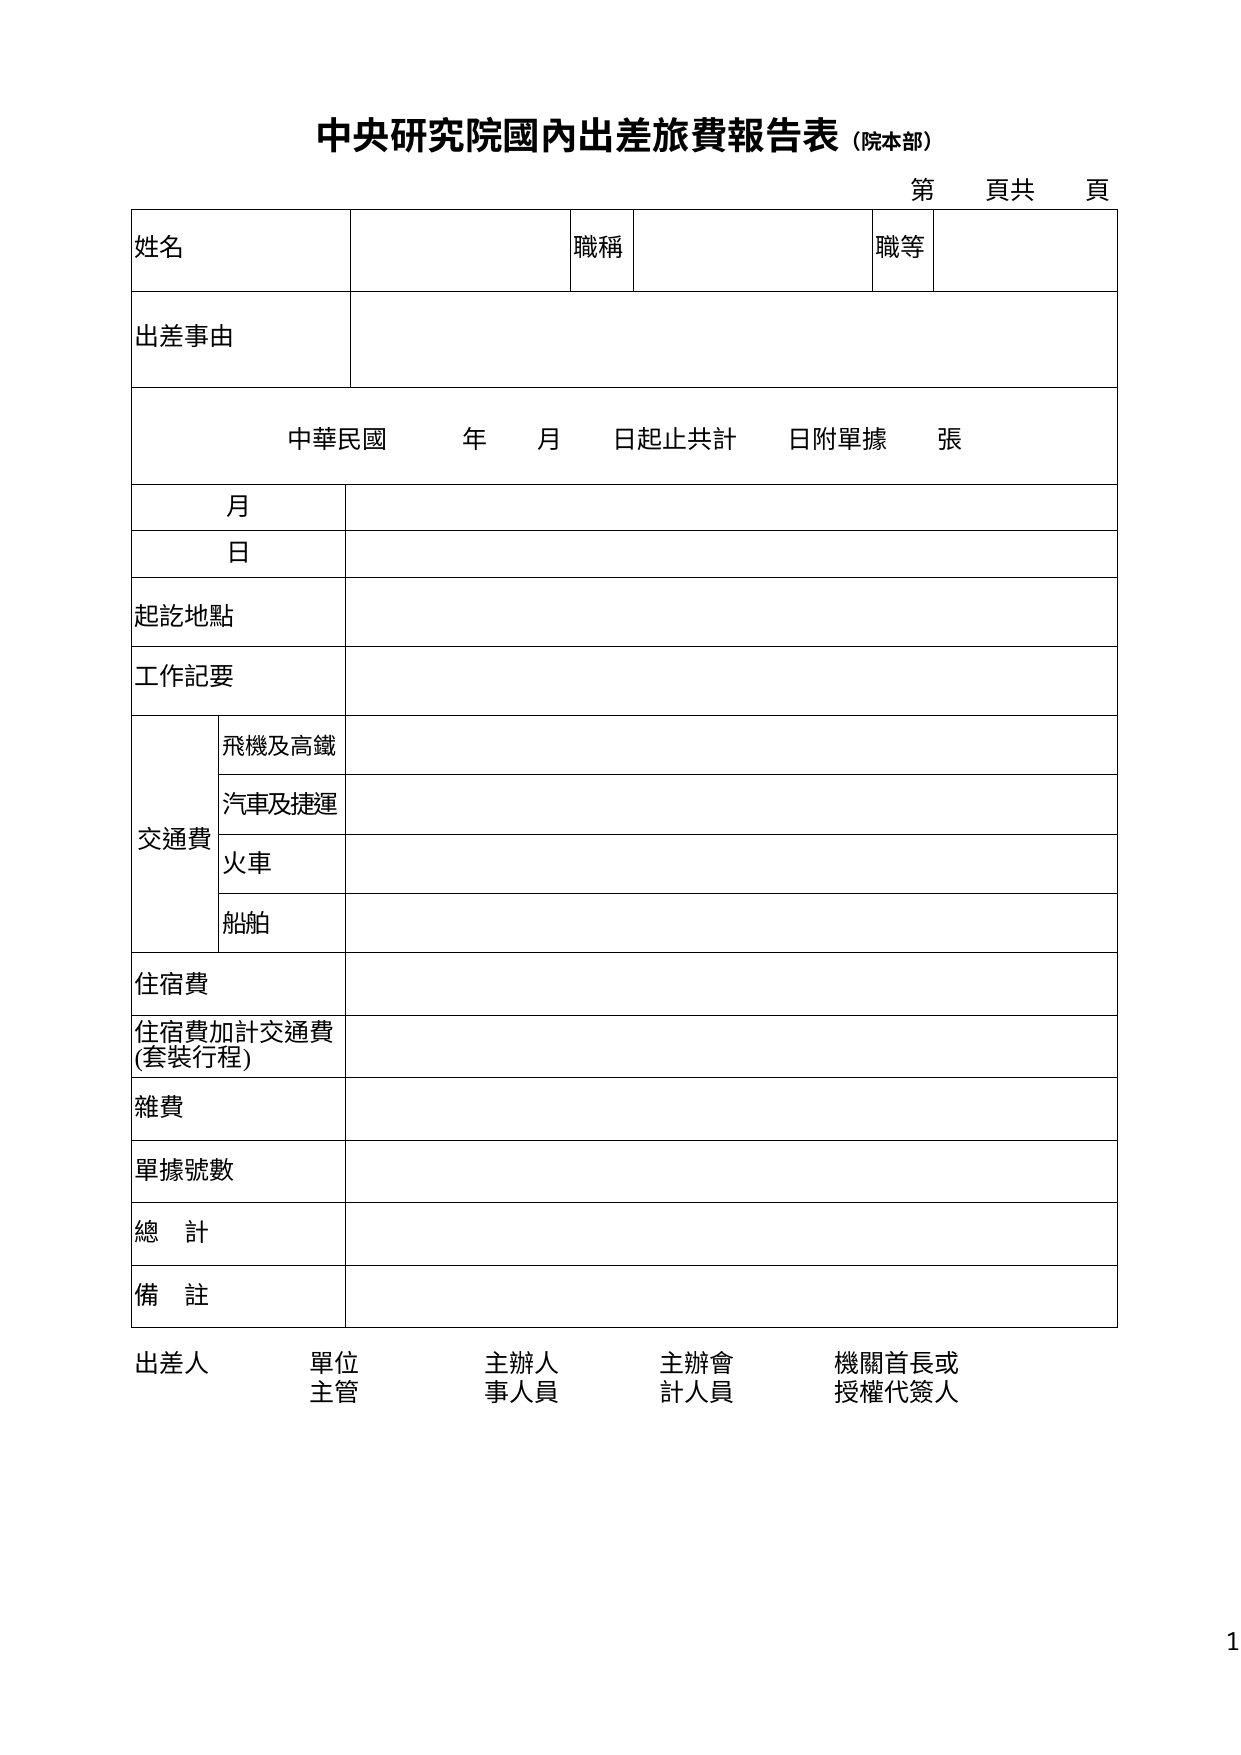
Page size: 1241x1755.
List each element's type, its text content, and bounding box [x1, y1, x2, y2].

table_cell [860, 775, 988, 833]
table_header 主辦會 計人員 [656, 1349, 831, 1516]
table_cell 起訖地點 [132, 578, 345, 646]
table_header 單位 主管 [306, 1349, 481, 1516]
table_cell [731, 1203, 860, 1265]
table_cell [474, 531, 603, 577]
table_cell [346, 894, 474, 952]
table_cell [731, 531, 860, 577]
table_cell [731, 1016, 860, 1077]
table_cell [474, 716, 603, 774]
table_cell 中華民國 年 月 日起止共計 日附單據 張 [132, 388, 1117, 483]
table_cell [603, 775, 731, 833]
table_cell [603, 647, 731, 715]
table_cell [860, 531, 988, 577]
table_cell [346, 485, 474, 530]
table_cell 出差事由 [132, 292, 350, 387]
table_header 職等 [873, 210, 933, 291]
table_cell [346, 1266, 474, 1327]
table_cell [474, 1266, 603, 1327]
table_cell [860, 647, 988, 715]
table_cell [860, 1203, 988, 1265]
table_cell [474, 578, 603, 646]
table_cell [346, 835, 474, 893]
table_cell [346, 716, 474, 774]
table_cell [474, 647, 603, 715]
table_cell [989, 953, 1117, 1015]
table_cell 備 註 [132, 1266, 345, 1327]
table_cell [474, 1141, 603, 1202]
table_cell [474, 1078, 603, 1140]
text 中央研究院國內出差旅費報告表（院本部） [130, 109, 1110, 159]
table_cell [860, 578, 988, 646]
table_header 職稱 [571, 210, 633, 291]
table_cell [346, 1016, 474, 1077]
table_cell [474, 775, 603, 833]
table_cell [731, 775, 860, 833]
table_cell [603, 1203, 731, 1265]
table_cell [346, 953, 474, 1015]
table_cell [346, 647, 474, 715]
table_cell [731, 1266, 860, 1327]
table_cell [603, 1266, 731, 1327]
table_cell [989, 835, 1117, 893]
table_cell [346, 775, 474, 833]
table_cell [474, 894, 603, 952]
table_cell [989, 1016, 1117, 1077]
table_cell [603, 485, 731, 530]
table_cell [603, 578, 731, 646]
table_header [634, 210, 872, 291]
table_cell [474, 485, 603, 530]
table_cell 住宿費加計交通費 (套裝行程) [132, 1016, 345, 1077]
table_cell [860, 485, 988, 530]
table_cell [860, 1078, 988, 1140]
table_cell [989, 531, 1117, 577]
table_cell [989, 775, 1117, 833]
table_cell [603, 894, 731, 952]
table_cell [603, 716, 731, 774]
table_cell 交通費 [132, 716, 218, 952]
table_cell [603, 835, 731, 893]
table_cell [989, 894, 1117, 952]
table_cell 火車 [219, 835, 345, 893]
table_cell [731, 894, 860, 952]
table_cell 單據號數 [132, 1141, 345, 1202]
table_cell 月 [132, 485, 345, 530]
table_cell [860, 894, 988, 952]
table_cell [860, 835, 988, 893]
table_cell [603, 1141, 731, 1202]
table_cell 工作記要 [132, 647, 345, 715]
table_cell [989, 578, 1117, 646]
table_cell 船舶 [219, 894, 345, 952]
table_header 姓名 [132, 210, 350, 291]
table_header [351, 210, 570, 291]
table_cell [860, 953, 988, 1015]
table_cell [989, 647, 1117, 715]
table_cell [351, 292, 1117, 387]
table_cell [731, 578, 860, 646]
table_cell 總 計 [132, 1203, 345, 1265]
table_cell 雜費 [132, 1078, 345, 1140]
table_cell [731, 647, 860, 715]
table_cell [346, 1203, 474, 1265]
table_cell [989, 1078, 1117, 1140]
table_cell [989, 1141, 1117, 1202]
table_cell [731, 1141, 860, 1202]
table_cell [860, 1016, 988, 1077]
table_cell [474, 953, 603, 1015]
table_cell [603, 531, 731, 577]
table_cell [989, 716, 1117, 774]
table_cell [474, 835, 603, 893]
table_cell [603, 1078, 731, 1140]
table_cell [474, 1016, 603, 1077]
table_cell [346, 531, 474, 577]
table_cell [731, 835, 860, 893]
table_header 出差人 [131, 1349, 306, 1516]
table_cell [474, 1203, 603, 1265]
table_cell [346, 1078, 474, 1140]
table_cell [860, 716, 988, 774]
table_cell [603, 1016, 731, 1077]
table_cell 日 [132, 531, 345, 577]
table_cell [731, 1078, 860, 1140]
table_header 機關首長或 授權代簽人 [831, 1349, 1118, 1516]
table_cell [603, 953, 731, 1015]
table_cell [346, 578, 474, 646]
table_cell [989, 1266, 1117, 1327]
table_cell [731, 716, 860, 774]
table_cell [860, 1141, 988, 1202]
table_cell [860, 1266, 988, 1327]
table_cell 飛機及高鐵 [219, 716, 345, 774]
text 第 頁共 頁 [130, 159, 1110, 209]
table_cell [731, 485, 860, 530]
table_cell [989, 1203, 1117, 1265]
table_cell 住宿費 [132, 953, 345, 1015]
table_cell 汽車及捷運 [219, 775, 345, 833]
table_header 主辦人 事人員 [481, 1349, 656, 1516]
table_cell [989, 485, 1117, 530]
table_header [934, 210, 1117, 291]
table_cell [346, 1141, 474, 1202]
table_cell [731, 953, 860, 1015]
